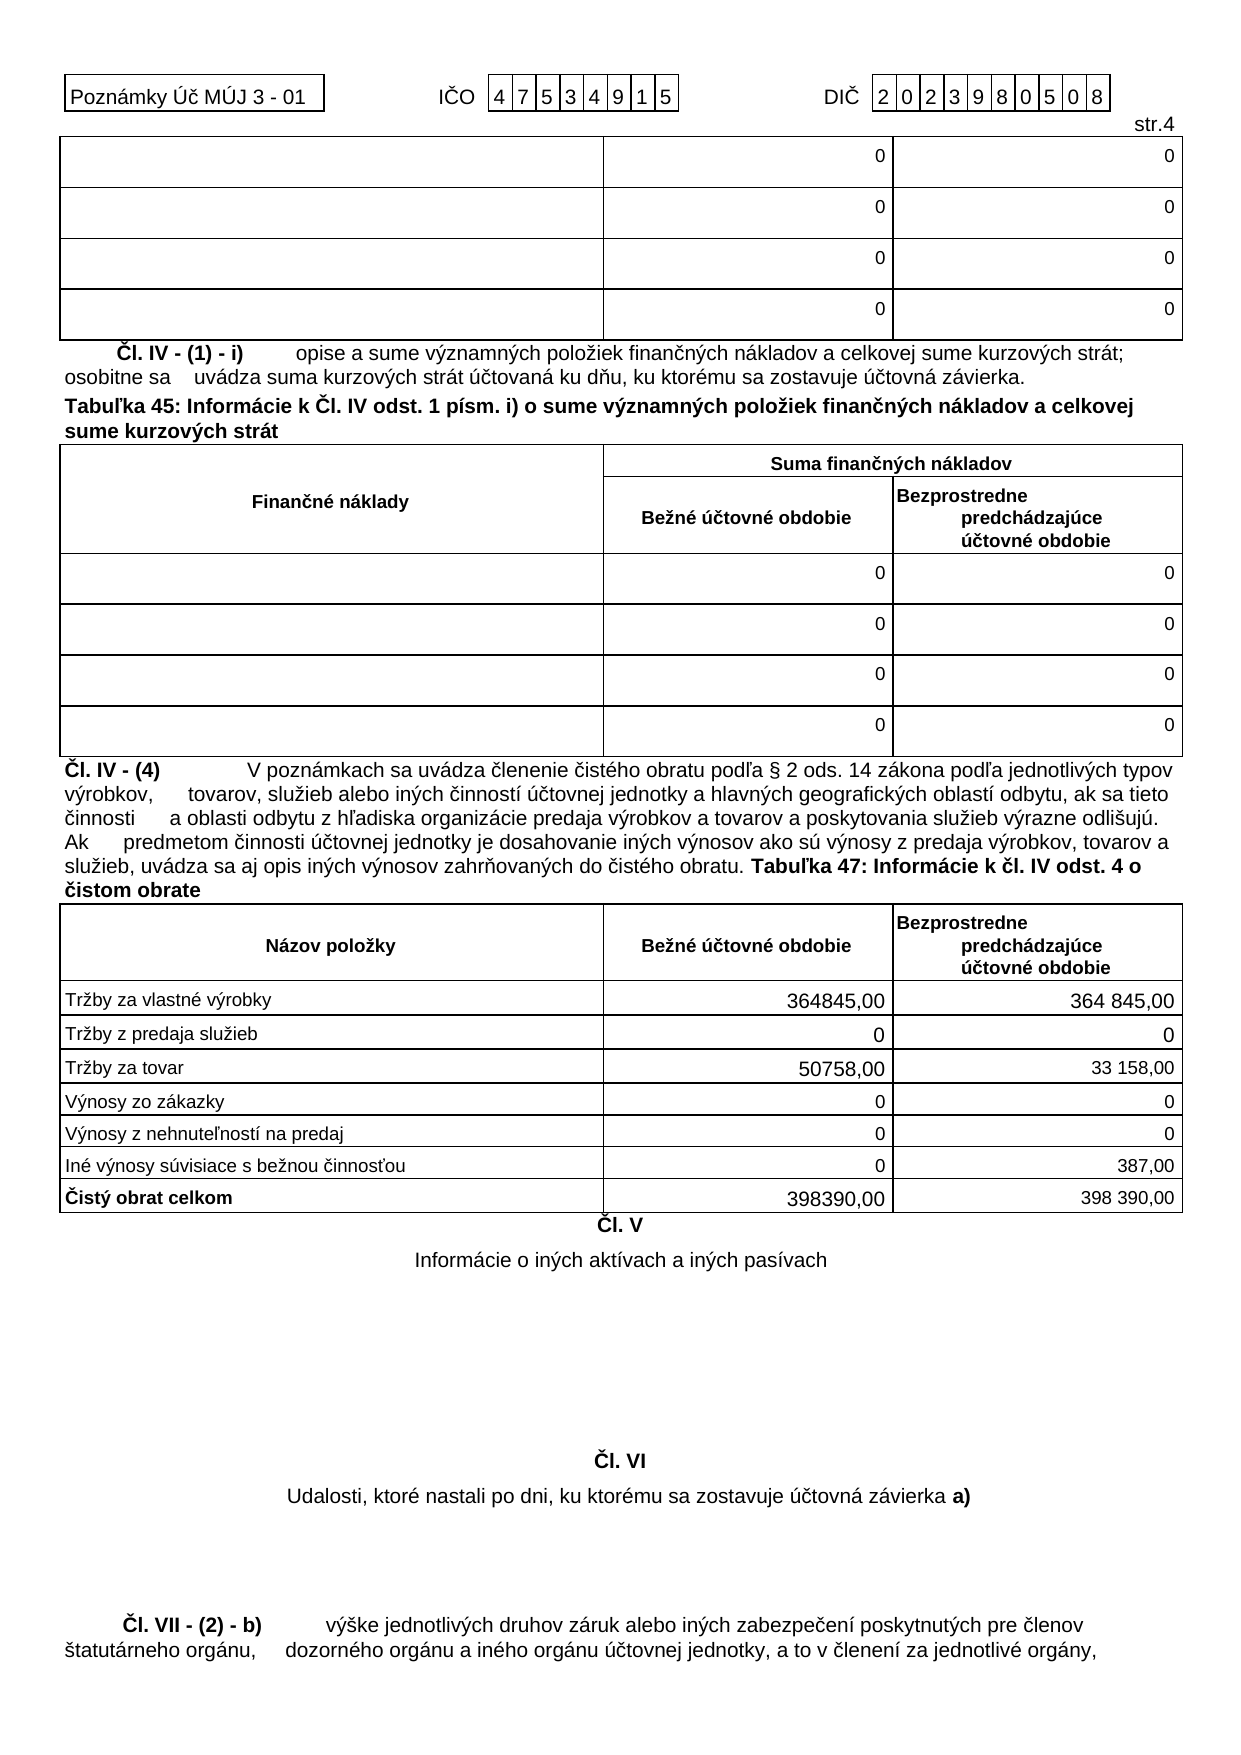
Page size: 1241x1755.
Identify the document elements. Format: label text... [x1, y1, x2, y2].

table_cell 33 158,00 [894, 1050, 1182, 1082]
table_cell 0 [604, 239, 892, 288]
table_cell [61, 605, 603, 654]
text Čl. IV - (4) V poznámkach sa uvádza členenie čistého obratu podľa § 2 ods. 14 zákona podľa jednotlivých typov výrobkov, tovarov, služieb alebo iných činností účtovnej jednotky a hlavných geografických oblastí odbytu, ak sa tieto činnosti a oblasti odbytu z hľadiska organizácie predaja výrobkov a tovarov a poskytovania služieb výrazne odlišujú. Ak predmetom činnosti účtovnej jednotky je dosahovanie iných výnosov ako sú výnosy z predaja výrobkov, tovarov a služieb, uvádza sa aj opis iných výnosov zahrňovaných do čistého obratu. Tabuľka 47: Informácie k čl. IV odst. 4 o čistom obrate [64, 757, 1186, 902]
table_header Bezprostredne predchádzajúce účtovné obdobie [894, 905, 1182, 980]
text Čl. V [65, 1213, 1175, 1237]
table_cell 0 [604, 137, 892, 187]
table_cell Bezprostredne predchádzajúce účtovné obdobie [894, 477, 1182, 552]
table_cell 0 [894, 605, 1182, 654]
table_cell Čistý obrat celkom [61, 1179, 603, 1212]
table_cell 50758,00 [604, 1050, 892, 1082]
table_cell 0 [894, 137, 1182, 187]
text Informácie o iných aktívach a iných pasívach [65, 1248, 1177, 1272]
table_cell 0 [894, 1016, 1182, 1048]
table_cell Tržby z predaja služieb [61, 1016, 603, 1048]
table_cell 0 [894, 656, 1182, 705]
text Čl. VI [65, 1449, 1175, 1473]
table_cell Tržby za tovar [61, 1050, 603, 1082]
table_cell 0 [894, 239, 1182, 288]
table_cell [61, 707, 603, 756]
table_cell [61, 188, 603, 237]
table_cell 0 [604, 656, 892, 705]
table_cell [61, 239, 603, 288]
table_cell Tržby za vlastné výrobky [61, 981, 603, 1014]
table_cell 0 [604, 554, 892, 603]
table_cell 0 [894, 1116, 1182, 1146]
text Čl. VII - (2) - b) výške jednotlivých druhov záruk alebo iných zabezpečení poskytnutých pre členov štatutárneho orgánu, dozorného orgánu a iného orgánu účtovnej jednotky, a to v členení za jednotlivé orgány, [64, 1613, 1186, 1661]
table_cell 0 [894, 707, 1182, 756]
table_header Suma finančných nákladov [604, 445, 1182, 476]
table_cell 0 [894, 554, 1182, 603]
table_cell 0 [604, 605, 892, 654]
table_cell 387,00 [894, 1147, 1182, 1178]
table_cell 0 [604, 1147, 892, 1178]
table_cell Iné výnosy súvisiace s bežnou činnosťou [61, 1147, 603, 1178]
table_header Názov položky [61, 905, 603, 980]
table_cell 0 [604, 1084, 892, 1114]
table_cell 0 [604, 1016, 892, 1048]
text Čl. IV - (1) - i) opise a sume významných položiek finančných nákladov a celkovej sume kurzových strát; osobitne sa uvádza suma kurzových strát účtovaná ku dňu, ku ktorému sa zostavuje účtovná závierka. [64, 341, 1186, 389]
table_cell [61, 554, 603, 603]
table_cell 0 [894, 1084, 1182, 1114]
table_cell [61, 290, 603, 339]
table_cell [61, 656, 603, 705]
table_header Bežné účtovné obdobie [604, 905, 892, 980]
table_cell 0 [894, 188, 1182, 237]
subtitle Tabuľka 45: Informácie k Čl. IV odst. 1 písm. i) o sume významných položiek finančných nákladov a celkovej sume kurzových strát [64, 393, 1184, 443]
table_header Finančné náklady [61, 445, 603, 552]
table_cell 364845,00 [604, 981, 892, 1014]
table_cell 0 [604, 707, 892, 756]
table_cell Výnosy zo zákazky [61, 1084, 603, 1114]
table_cell 398 390,00 [894, 1179, 1182, 1212]
table_cell 0 [604, 290, 892, 339]
table_cell 0 [604, 1116, 892, 1146]
table_cell 0 [894, 290, 1182, 339]
table_cell 398390,00 [604, 1179, 892, 1212]
table_cell Výnosy z nehnuteľností na predaj [61, 1116, 603, 1146]
text Udalosti, ktoré nastali po dni, ku ktorému sa zostavuje účtovná závierka a) [63, 1483, 972, 1507]
table_cell 364 845,00 [894, 981, 1182, 1014]
table_cell 0 [604, 188, 892, 237]
table_cell [61, 137, 603, 187]
table_cell Bežné účtovné obdobie [604, 477, 892, 552]
